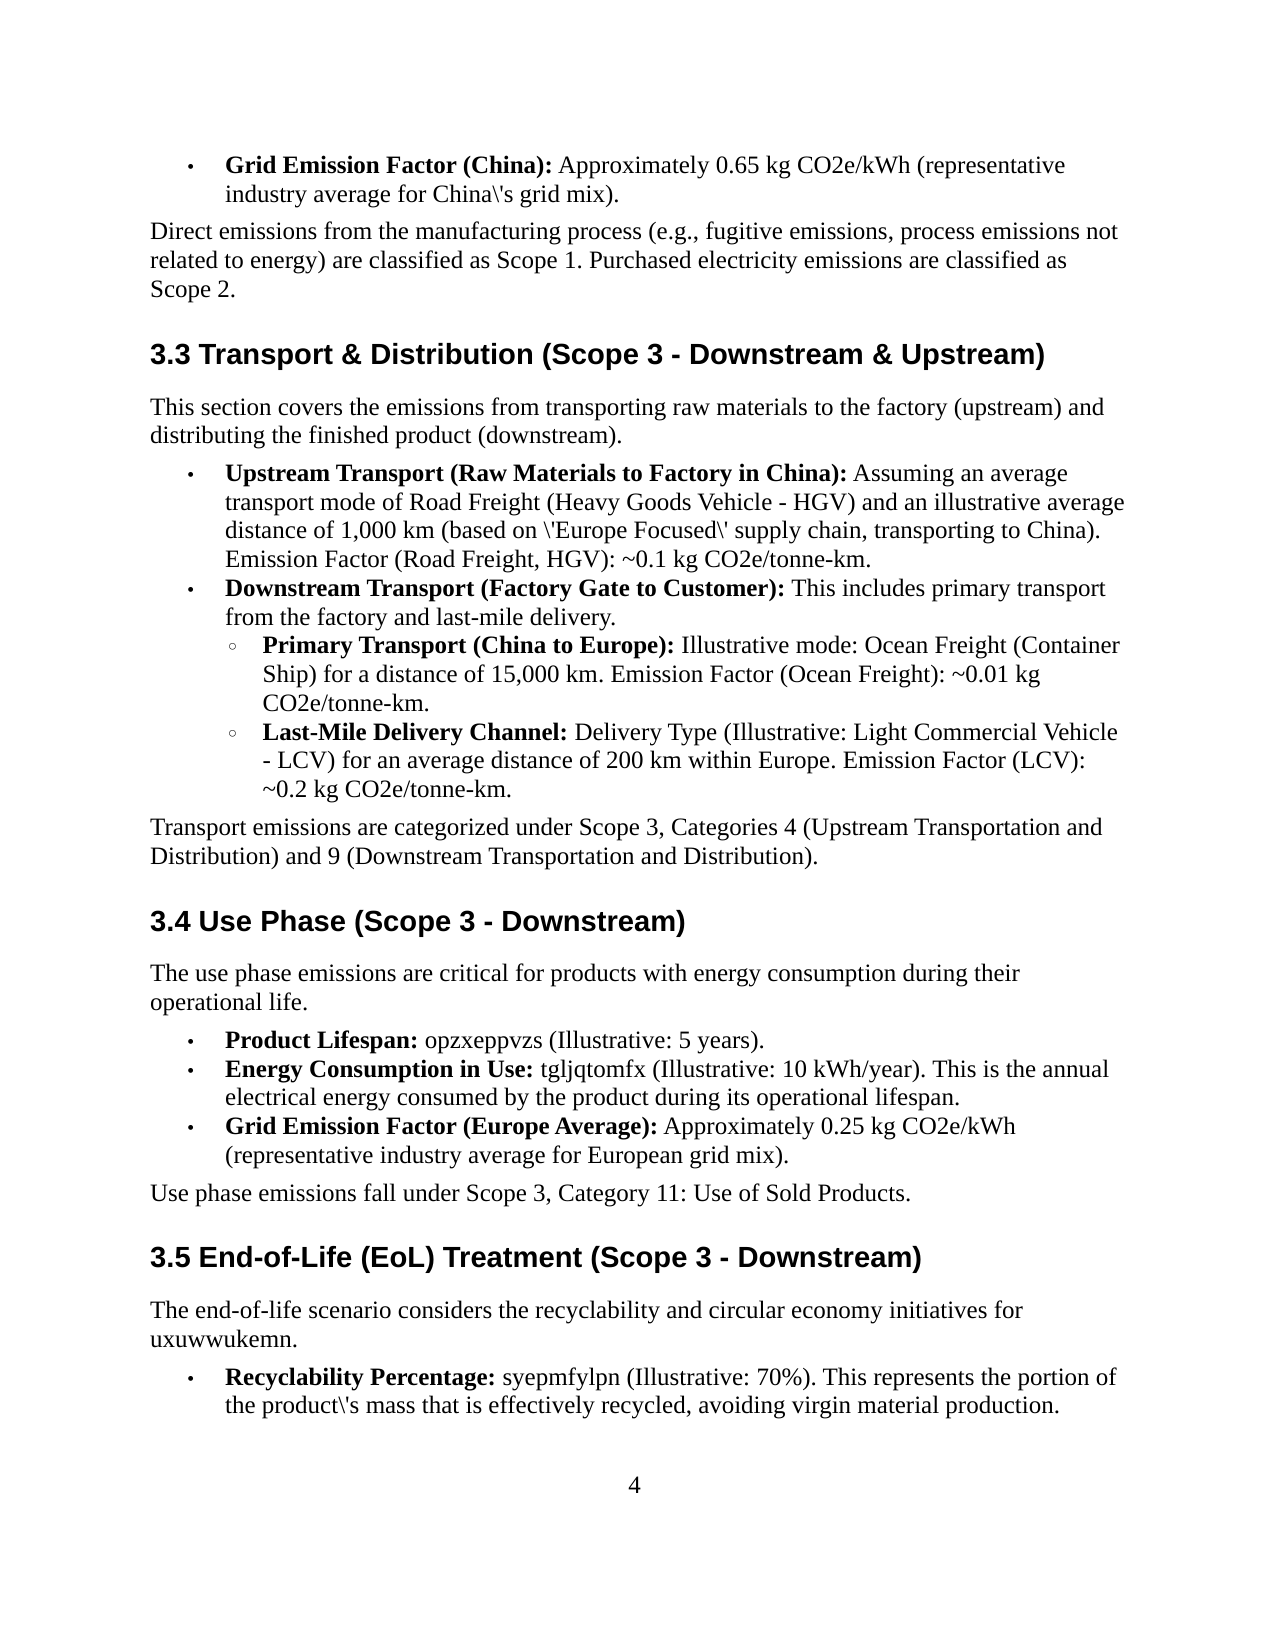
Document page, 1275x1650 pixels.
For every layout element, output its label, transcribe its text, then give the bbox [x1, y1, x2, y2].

subtitle 3.4 Use Phase (Scope 3 - Downstream) [150, 903, 1125, 937]
list Downstream Transport (Factory Gate to Customer): This includes primary transport from the factory and last-mile delivery. [187, 573, 1125, 631]
text The end-of-life scenario considers the recyclability and circular economy initiatives for uxuwwukemn. [150, 1295, 1125, 1353]
list Last-Mile Delivery Channel: Delivery Type (Illustrative: Light Commercial Vehicle - LCV) for an average distance of 200 km within Europe. Emission Factor (LCV): ~0.2 kg CO2e/tonne-km. [225, 717, 1125, 803]
text Use phase emissions fall under Scope 3, Category 11: Use of Sold Products. [150, 1178, 1125, 1206]
list Energy Consumption in Use: tgljqtomfx (Illustrative: 10 kWh/year). This is the annual electrical energy consumed by the product during its operational lifespan. [187, 1054, 1125, 1111]
list Grid Emission Factor (China): Approximately 0.65 kg CO2e/kWh (representative industry average for China\'s grid mix). [187, 150, 1125, 207]
text The use phase emissions are critical for products with energy consumption during their operational life. [150, 958, 1125, 1016]
list Upstream Transport (Raw Materials to Factory in China): Assuming an average transport mode of Road Freight (Heavy Goods Vehicle - HGV) and an illustrative average distance of 1,000 km (based on \'Europe Focused\' supply chain, transporting to China). Emission Factor (Road Freight, HGV): ~0.1 kg CO2e/tonne-km. [187, 458, 1125, 573]
text This section covers the emissions from transporting raw materials to the factory (upstream) and distributing the finished product (downstream). [150, 392, 1125, 449]
list Grid Emission Factor (Europe Average): Approximately 0.25 kg CO2e/kWh (representative industry average for European grid mix). [187, 1111, 1125, 1169]
list Product Lifespan: opzxeppvzs (Illustrative: 5 years). [187, 1025, 1125, 1054]
text Direct emissions from the manufacturing process (e.g., fugitive emissions, process emissions not related to energy) are classified as Scope 1. Purchased electricity emissions are classified as Scope 2. [150, 216, 1125, 303]
list Primary Transport (China to Europe): Illustrative mode: Ocean Freight (Container Ship) for a distance of 15,000 km. Emission Factor (Ocean Freight): ~0.01 kg CO2e/tonne-km. [225, 631, 1125, 717]
subtitle 3.5 End-of-Life (EoL) Treatment (Scope 3 - Downstream) [150, 1240, 1125, 1274]
list Recyclability Percentage: syepmfylpn (Illustrative: 70%). This represents the portion of the product\'s mass that is effectively recycled, avoiding virgin material production. [187, 1362, 1125, 1419]
text Transport emissions are categorized under Scope 3, Categories 4 (Upstream Transportation and Distribution) and 9 (Downstream Transportation and Distribution). [150, 812, 1125, 869]
subtitle 3.3 Transport & Distribution (Scope 3 - Downstream & Upstream) [150, 337, 1125, 370]
